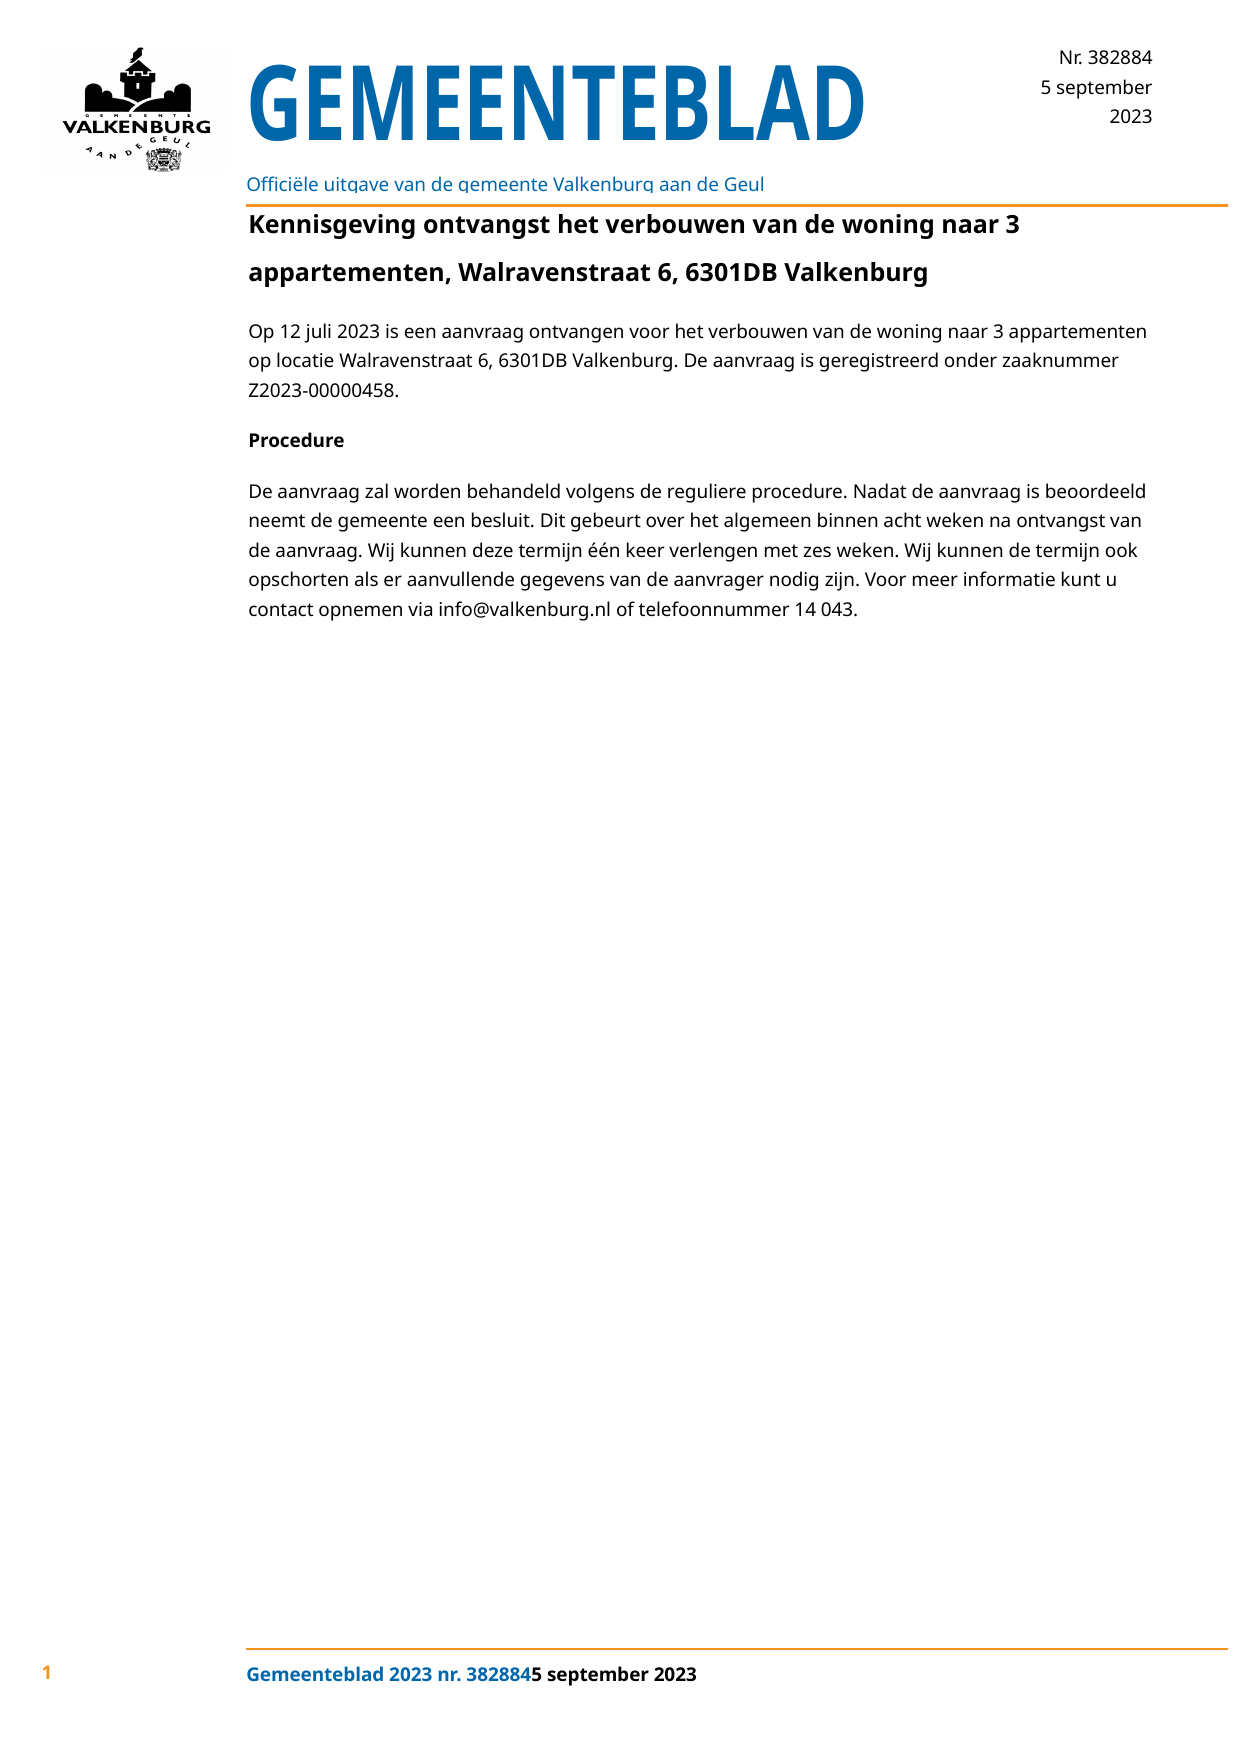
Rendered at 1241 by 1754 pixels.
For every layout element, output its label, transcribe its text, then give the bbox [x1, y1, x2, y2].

text Procedure [248, 427, 1152, 453]
picture [41, 47, 231, 172]
text De aanvraag zal worden behandeld volgens de reguliere procedure. Nadat de aanvraag is beoordeeld neemt de gemeente een besluit. Dit gebeurt over het algemeen binnen acht weken na ontvangst van de aanvraag. Wij kunnen deze termijn één keer verlengen met zes weken. Wij kunnen de termijn ook opschorten als er aanvullende gegevens van de aanvrager nodig zijn. Voor meer informatie kunt u contact opnemen via info@valkenburg.nl of telefoonnummer 14 043. [248, 478, 1152, 622]
text Op 12 juli 2023 is een aanvraag ontvangen voor het verbouwen van de woning naar 3 appartementen op locatie Walravenstraat 6, 6301DB Valkenburg. De aanvraag is geregistreerd onder zaaknummer Z2023-00000458. [248, 318, 1152, 403]
text Kennisgeving ontvangst het verbouwen van de woning naar 3 appartementen, Walravenstraat 6, 6301DB Valkenburg [248, 207, 1152, 288]
